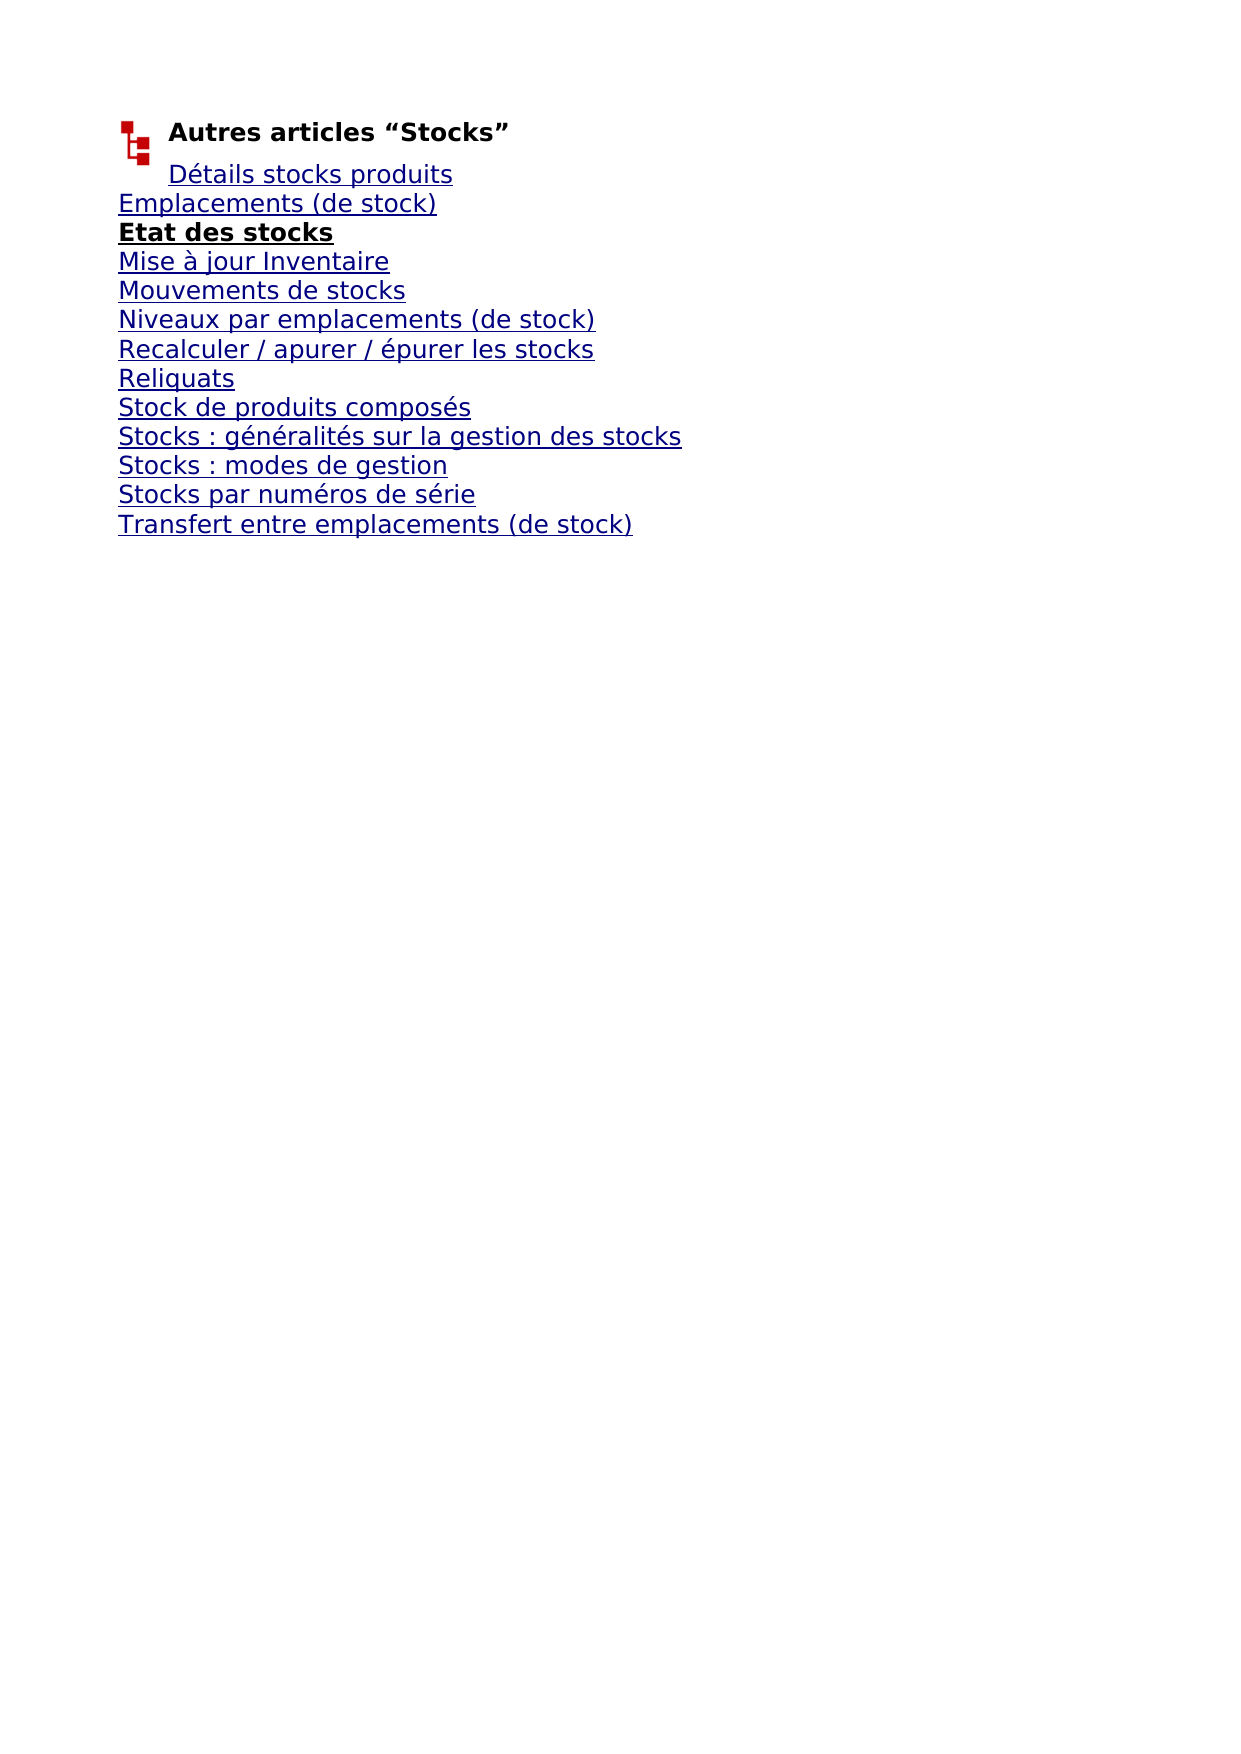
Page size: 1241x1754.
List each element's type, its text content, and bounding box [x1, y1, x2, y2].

text Détails stocks produits Emplacements (de stock) Etat des stocks Mise à jour Inventaire Mouvements de stocks Niveaux par emplacements (de stock) Recalculer / apurer / épurer les stocks Reliquats Stock de produits composés Stocks : généralités sur la gestion des stocks Stocks : modes de gestion Stocks par numéros de série Transfert entre emplacements (de stock) [118, 160, 1122, 568]
picture [118, 118, 169, 169]
text Autres articles “Stocks” [169, 118, 1122, 147]
